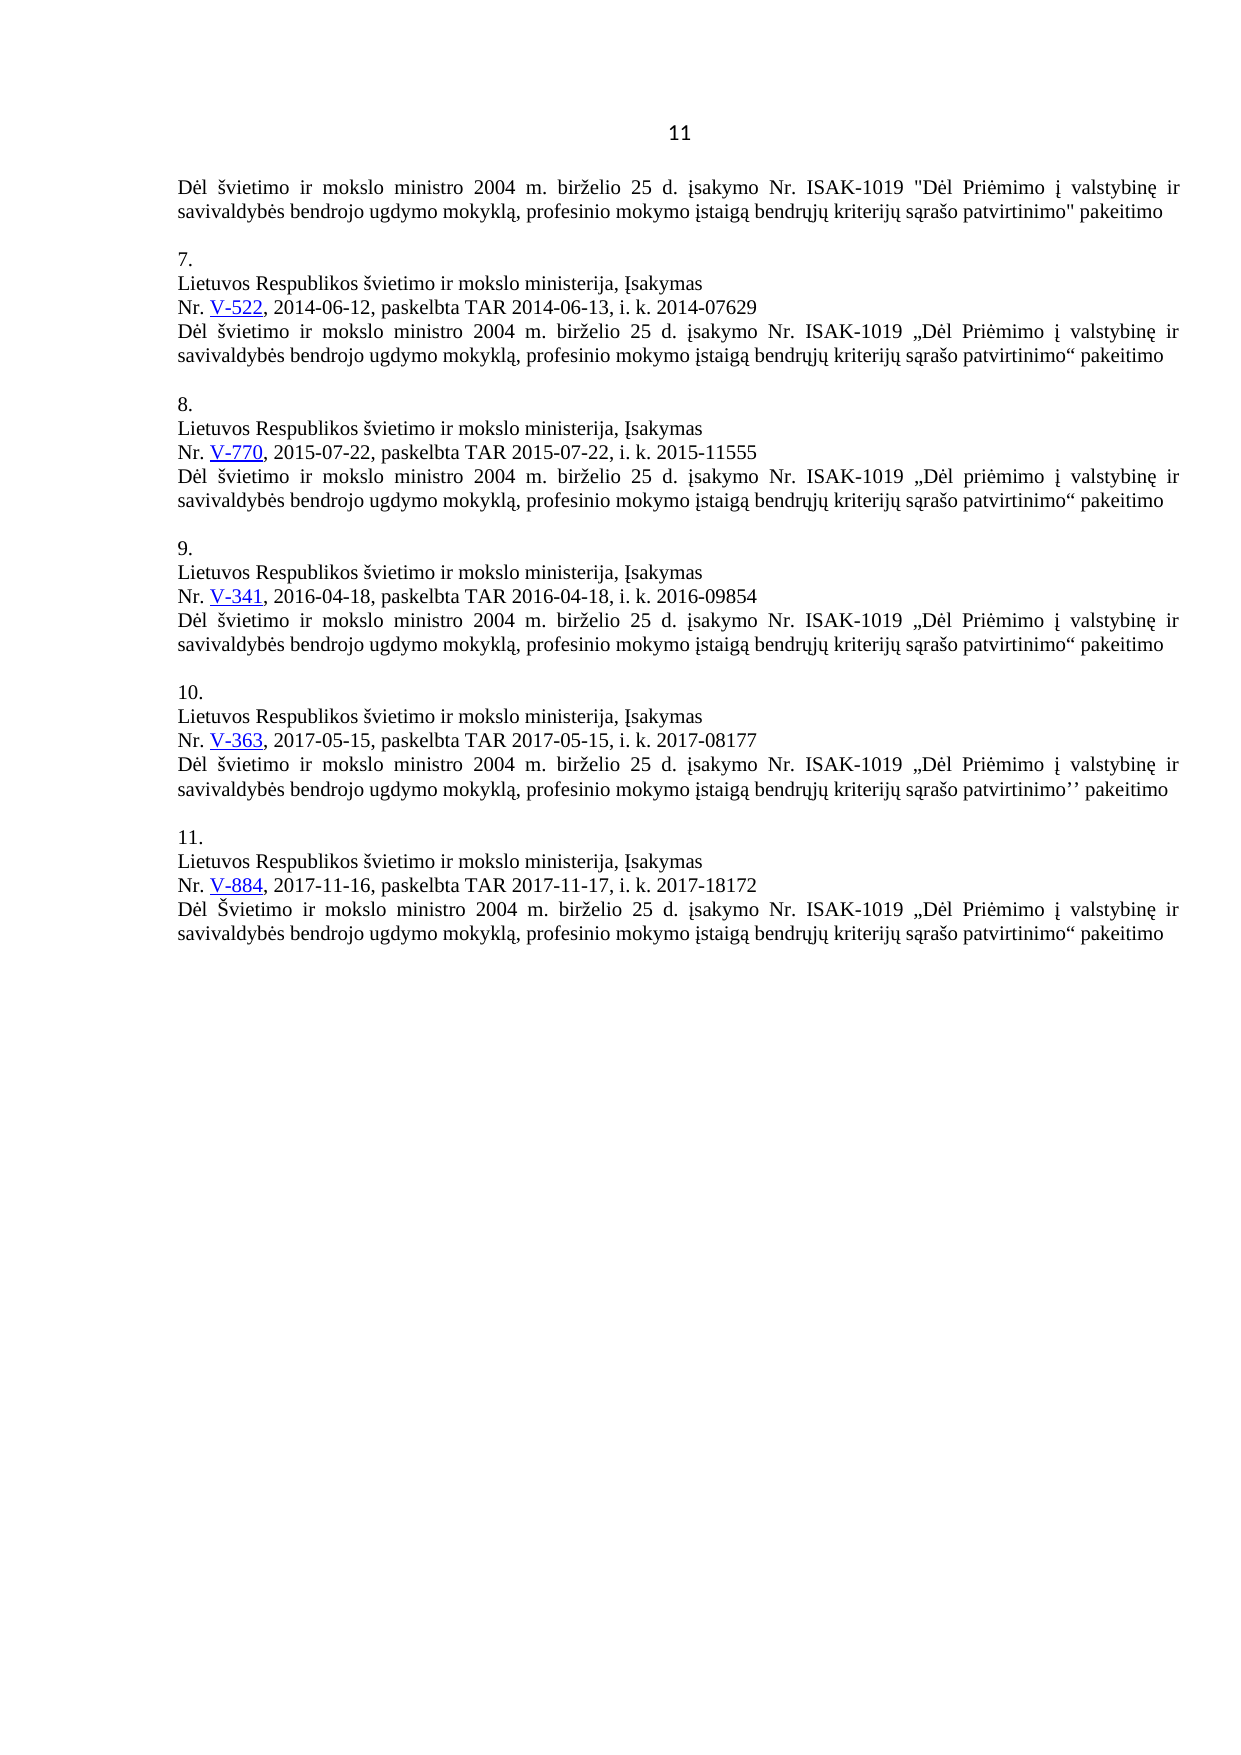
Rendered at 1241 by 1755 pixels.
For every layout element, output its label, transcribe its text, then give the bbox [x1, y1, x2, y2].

text 7. [177, 247, 1181, 271]
text 8. [177, 391, 1181, 416]
text Nr. V-884, 2017-11-16, paskelbta TAR 2017-11-17, i. k. 2017-18172 [177, 873, 1181, 897]
text Lietuvos Respublikos švietimo ir mokslo ministerija, Įsakymas [177, 560, 1181, 584]
text Nr. V-770, 2015-07-22, paskelbta TAR 2015-07-22, i. k. 2015-11555 [177, 439, 1181, 464]
text Lietuvos Respublikos švietimo ir mokslo ministerija, Įsakymas [177, 416, 1181, 439]
text Lietuvos Respublikos švietimo ir mokslo ministerija, Įsakymas [177, 271, 1181, 295]
text Lietuvos Respublikos švietimo ir mokslo ministerija, Įsakymas [177, 849, 1181, 873]
text Nr. V-363, 2017-05-15, paskelbta TAR 2017-05-15, i. k. 2017-08177 [177, 728, 1181, 752]
text 10. [177, 680, 1181, 704]
text Nr. V-341, 2016-04-18, paskelbta TAR 2016-04-18, i. k. 2016-09854 [177, 584, 1181, 608]
text Dėl Švietimo ir mokslo ministro 2004 m. birželio 25 d. įsakymo Nr. ISAK-1019 „Dėl Priėmimo į valstybinę ir savivaldybės bendrojo ugdymo mokyklą, profesinio mokymo įstaigą bendrųjų kriterijų sąrašo patvirtinimo“ pakeitimo [177, 897, 1181, 945]
text Dėl švietimo ir mokslo ministro 2004 m. birželio 25 d. įsakymo Nr. ISAK-1019 „Dėl Priėmimo į valstybinę ir savivaldybės bendrojo ugdymo mokyklą, profesinio mokymo įstaigą bendrųjų kriterijų sąrašo patvirtinimo“ pakeitimo [177, 319, 1181, 367]
text 11. [177, 824, 1181, 849]
text Dėl švietimo ir mokslo ministro 2004 m. birželio 25 d. įsakymo Nr. ISAK-1019 "Dėl Priėmimo į valstybinę ir savivaldybės bendrojo ugdymo mokyklą, profesinio mokymo įstaigą bendrųjų kriterijų sąrašo patvirtinimo" pakeitimo [177, 175, 1181, 223]
text Nr. V-522, 2014-06-12, paskelbta TAR 2014-06-13, i. k. 2014-07629 [177, 295, 1181, 319]
text Lietuvos Respublikos švietimo ir mokslo ministerija, Įsakymas [177, 704, 1181, 728]
text Dėl švietimo ir mokslo ministro 2004 m. birželio 25 d. įsakymo Nr. ISAK-1019 „Dėl priėmimo į valstybinę ir savivaldybės bendrojo ugdymo mokyklą, profesinio mokymo įstaigą bendrųjų kriterijų sąrašo patvirtinimo“ pakeitimo [177, 464, 1181, 512]
text Dėl švietimo ir mokslo ministro 2004 m. birželio 25 d. įsakymo Nr. ISAK-1019 „Dėl Priėmimo į valstybinę ir savivaldybės bendrojo ugdymo mokyklą, profesinio mokymo įstaigą bendrųjų kriterijų sąrašo patvirtinimo’’ pakeitimo [177, 752, 1181, 801]
text Dėl švietimo ir mokslo ministro 2004 m. birželio 25 d. įsakymo Nr. ISAK-1019 „Dėl Priėmimo į valstybinę ir savivaldybės bendrojo ugdymo mokyklą, profesinio mokymo įstaigą bendrųjų kriterijų sąrašo patvirtinimo“ pakeitimo [177, 608, 1181, 656]
text 9. [177, 536, 1181, 560]
